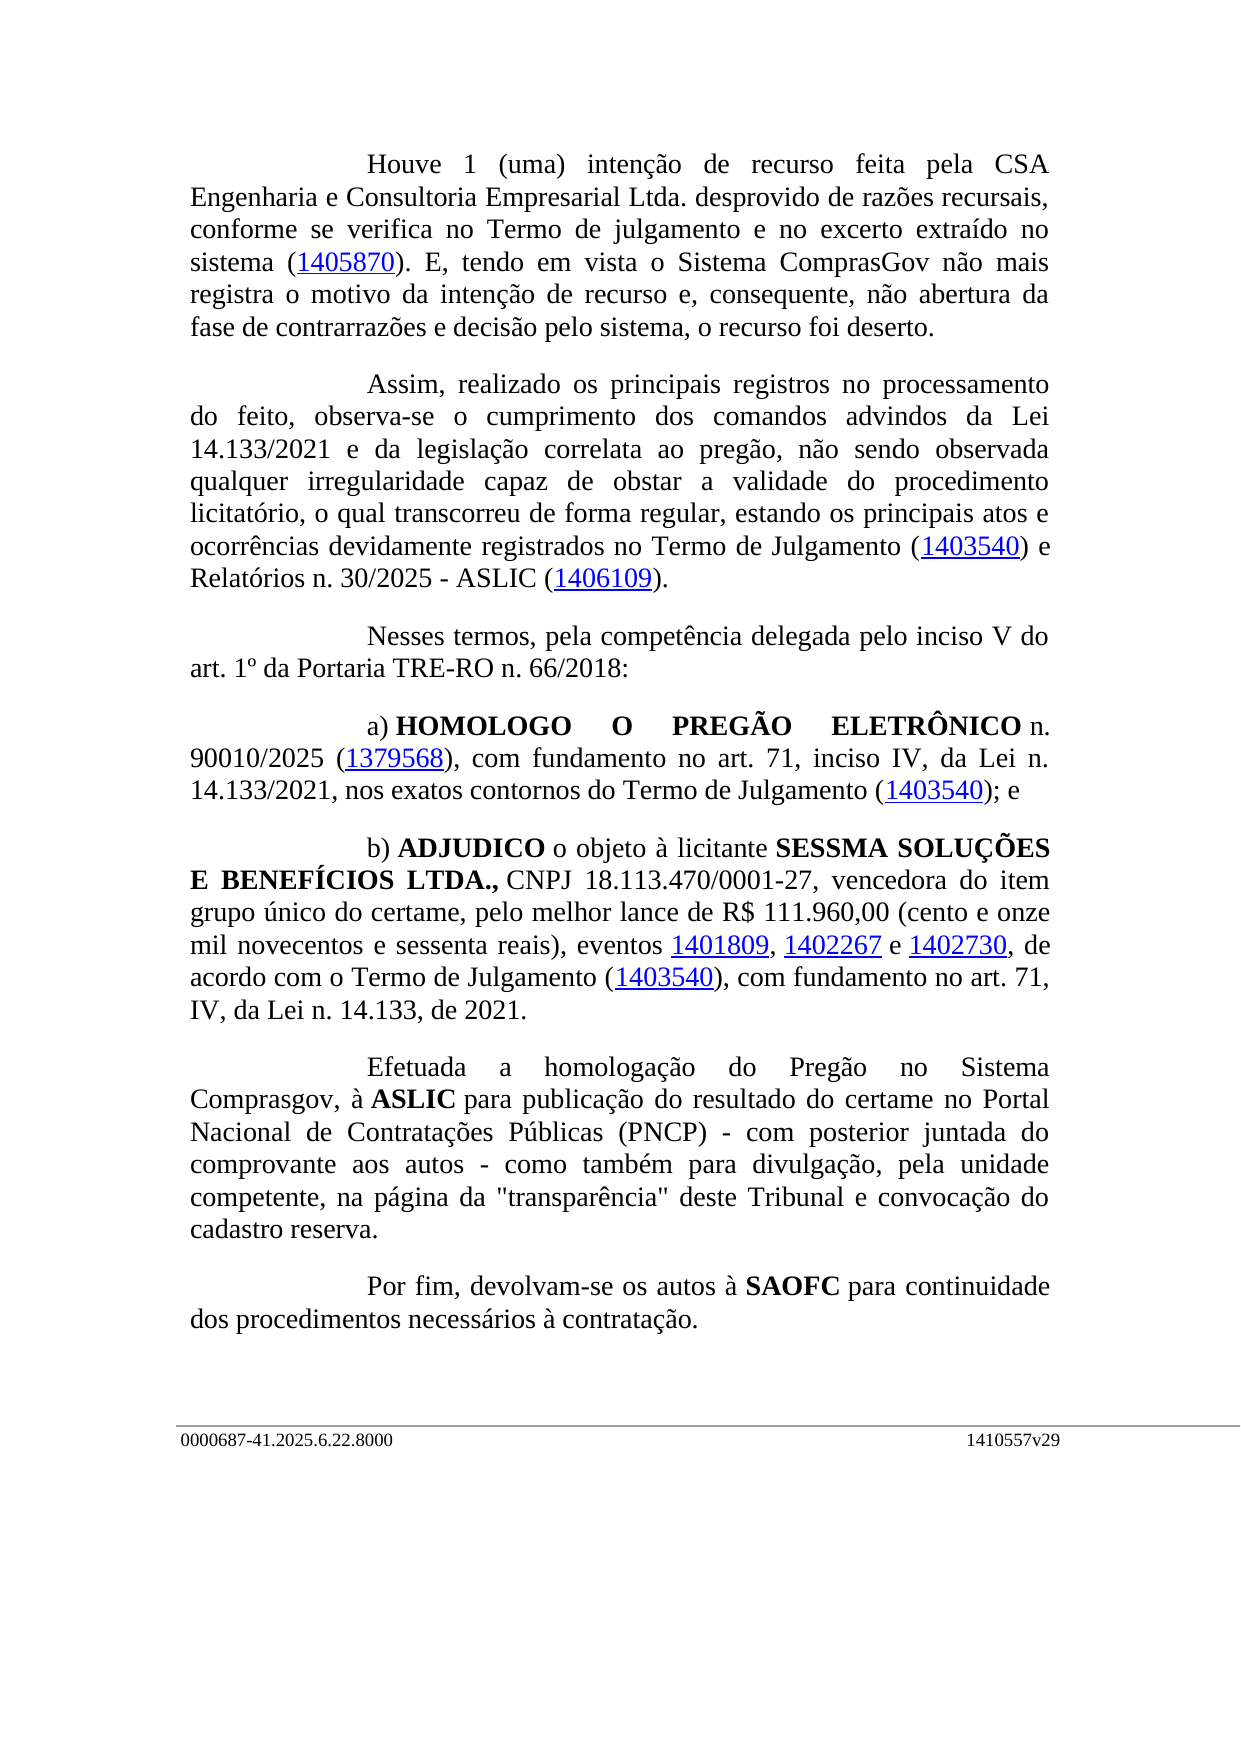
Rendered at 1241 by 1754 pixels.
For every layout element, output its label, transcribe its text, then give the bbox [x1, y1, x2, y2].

table_header [186, 1382, 194, 1418]
table_header 0000687-41.2025.6.22.8000 [177, 1427, 620, 1454]
text Assim, realizado os principais registros no processamento do feito, observa-se o cumprimento dos comandos advindos da Lei 14.133/2021 e da legislação correlata ao pregão, não sendo observada qualquer irregularidade capaz de obstar a validade do procedimento licitatório, o qual transcorreu de forma regular, estando os principais atos e ocorrências devidamente registrados no Termo de Julgamento (1403540) e Relatórios n. 30/2025 - ASLIC (1406109). [190, 367, 1051, 594]
table_header 1410557v29 [620, 1427, 1063, 1454]
text Efetuada a homologação do Pregão no Sistema Comprasgov, à ASLIC para publicação do resultado do certame no Portal Nacional de Contratações Públicas (PNCP) - com posterior juntada do comprovante aos autos - como também para divulgação, pela unidade competente, na página da "transparência" deste Tribunal e convocação do cadastro reserva. [190, 1050, 1051, 1244]
text b) ADJUDICO o objeto à licitante SESSMA SOLUÇÕES E BENEFÍCIOS LTDA., CNPJ 18.113.470/0001-27, vencedora do item grupo único do certame, pelo melhor lance de R$ 111.960,00 (cento e onze mil novecentos e sessenta reais), eventos 1401809, 1402267 e 1402730, de acordo com o Termo de Julgamento (1403540), com fundamento no art. 71, IV, da Lei n. 14.133, de 2021. [190, 831, 1051, 1025]
table_header [186, 1347, 194, 1382]
text Nesses termos, pela competência delegada pelo inciso V do art. 1º da Portaria TRE-RO n. 66/2018: [190, 619, 1051, 683]
text Houve 1 (uma) intenção de recurso feita pela CSA Engenharia e Consultoria Empresarial Ltda. desprovido de razões recursais, conforme se verifica no Termo de julgamento e no excerto extraído no sistema (1405870). E, tendo em vista o Sistema ComprasGov não mais registra o motivo da intenção de recurso e, consequente, não abertura da fase de contrarrazões e decisão pelo sistema, o recurso foi deserto. [190, 148, 1051, 342]
text Por fim, devolvam-se os autos à SAOFC para continuidade dos procedimentos necessários à contratação. [190, 1269, 1051, 1334]
table_header [177, 1382, 186, 1418]
table_header [177, 1347, 186, 1382]
text a) HOMOLOGO O PREGÃO ELETRÔNICO n. 90010/2025 (1379568), com fundamento no art. 71, inciso IV, da Lei n. 14.133/2021, nos exatos contornos do Termo de Julgamento (1403540); e [190, 708, 1051, 806]
